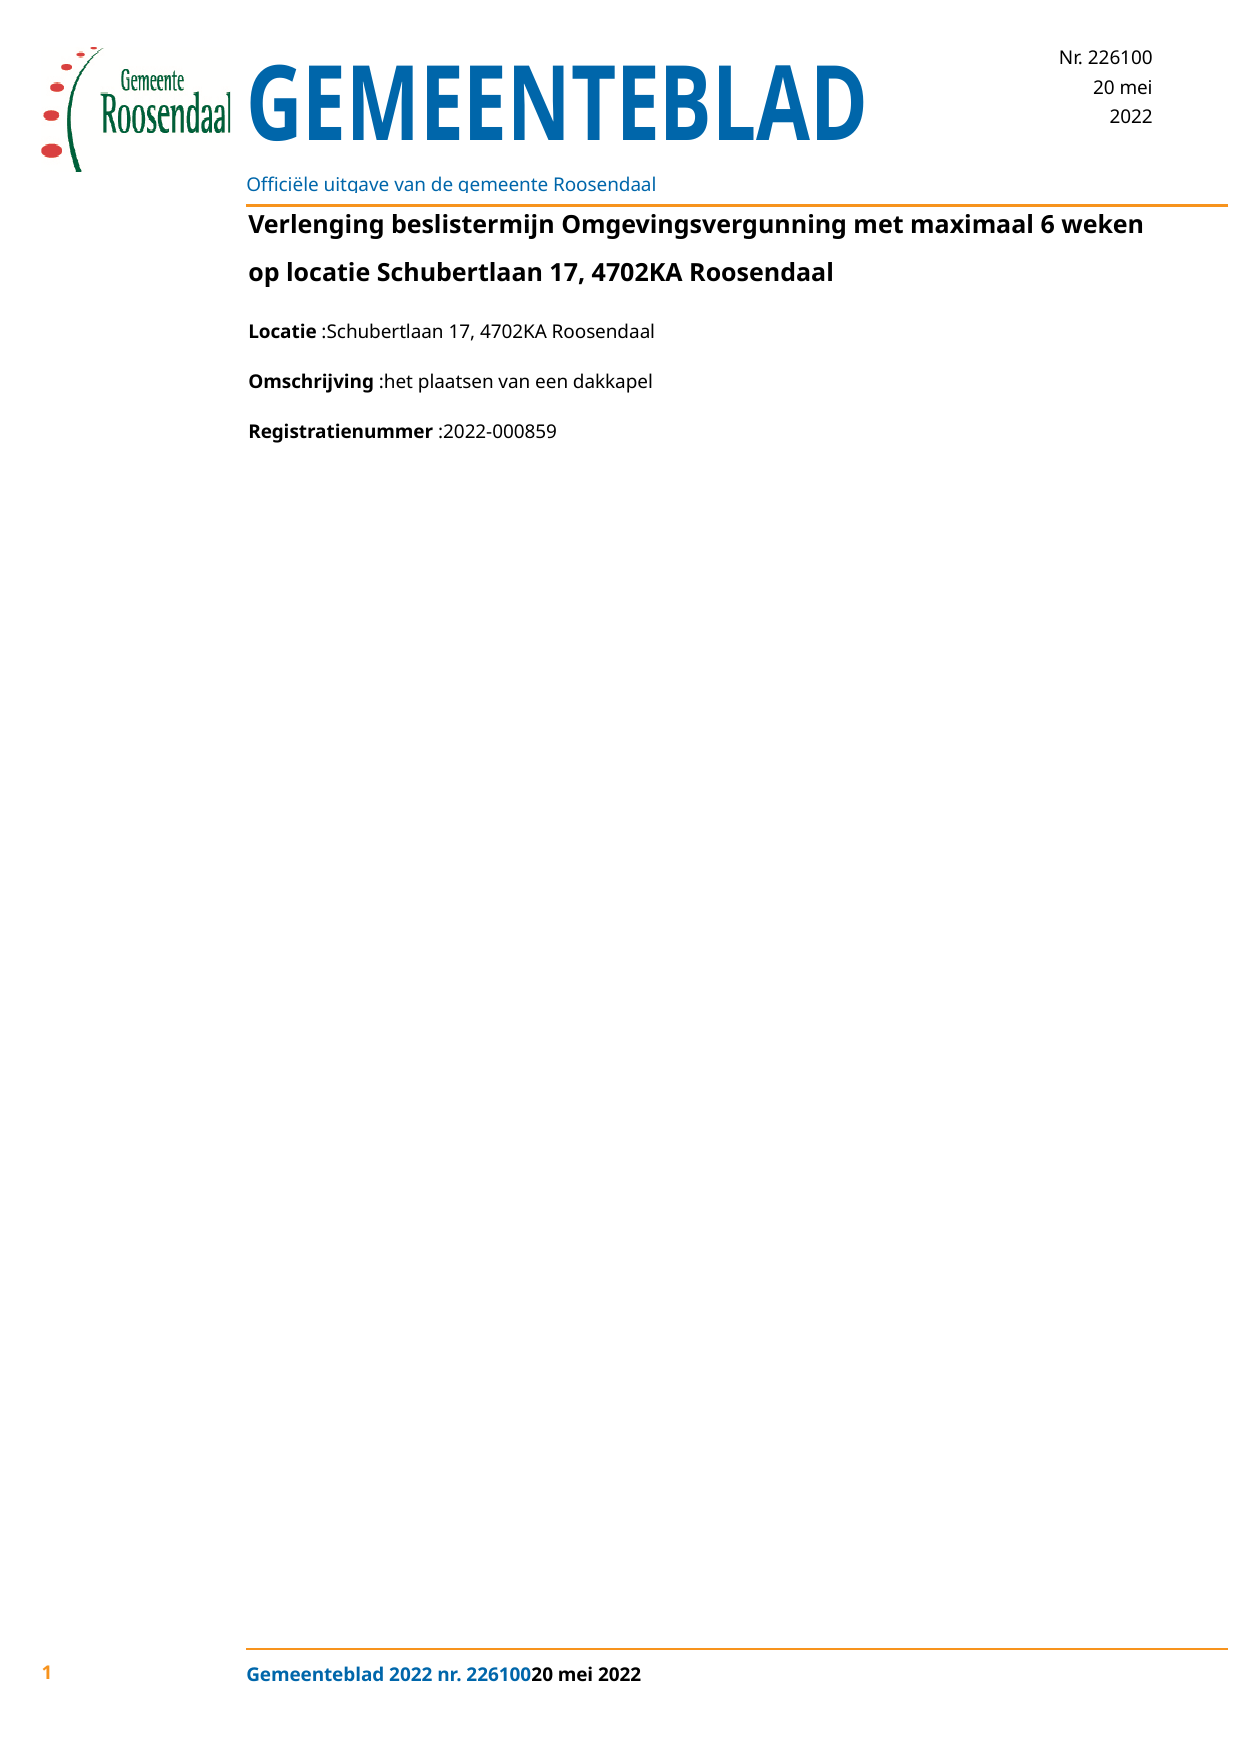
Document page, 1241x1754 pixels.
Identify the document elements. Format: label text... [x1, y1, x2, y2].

text Omschrijving :het plaatsen van een dakkapel [248, 368, 1152, 394]
text Registratienummer :2022-000859 [248, 419, 1152, 444]
picture [41, 47, 231, 172]
text Locatie :Schubertlaan 17, 4702KA Roosendaal [248, 318, 1152, 344]
text Verlenging beslistermijn Omgevingsvergunning met maximaal 6 weken op locatie Schubertlaan 17, 4702KA Roosendaal [248, 207, 1152, 288]
